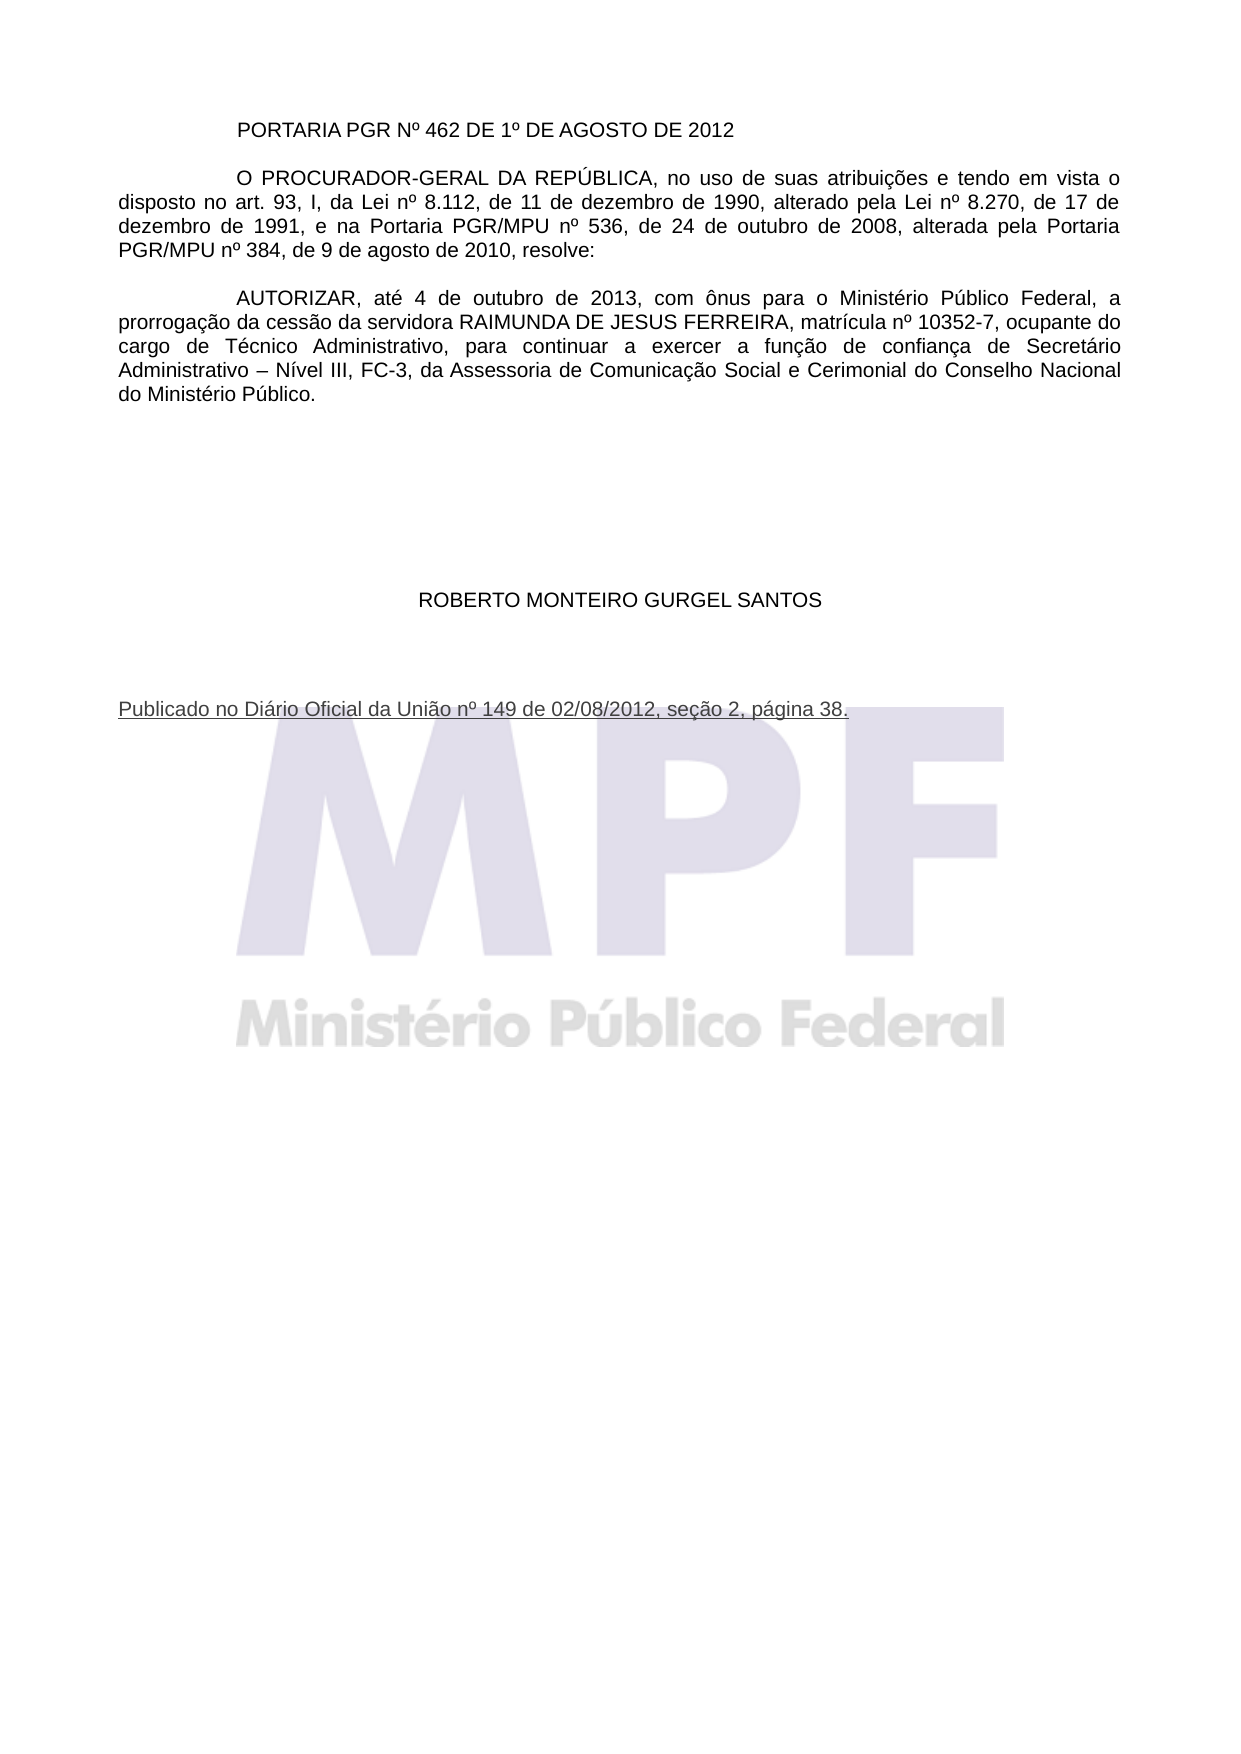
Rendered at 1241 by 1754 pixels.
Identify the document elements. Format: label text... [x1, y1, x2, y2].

text AUTORIZAR, até 4 de outubro de 2013, com ônus para o Ministério Público Federal, a prorrogação da cessão da servidora RAIMUNDA DE JESUS FERREIRA, matrícula nº 10352-7, ocupante do cargo de Técnico Administrativo, para continuar a exercer a função de confiança de Secretário Administrativo ‒ Nível III, FC-3, da Assessoria de Comunicação Social e Cerimonial do Conselho Nacional do Ministério Público. [118, 286, 1122, 406]
text ROBERTO MONTEIRO GURGEL SANTOS [118, 588, 1122, 612]
picture [236, 721, 1004, 1047]
text O PROCURADOR-GERAL DA REPÚBLICA, no uso de suas atribuições e tendo em vista o disposto no art. 93, I, da Lei nº 8.112, de 11 de dezembro de 1990, alterado pela Lei nº 8.270, de 17 de dezembro de 1991, e na Portaria PGR/MPU nº 536, de 24 de outubro de 2008, alterada pela Portaria PGR/MPU nº 384, de 9 de agosto de 2010, resolve: [118, 166, 1122, 262]
text Publicado no Diário Oficial da União nº 149 de 02/08/2012, seção 2, página 38. [118, 697, 1122, 721]
text PORTARIA PGR Nº 462 DE 1º DE AGOSTO DE 2012 [118, 118, 1122, 142]
